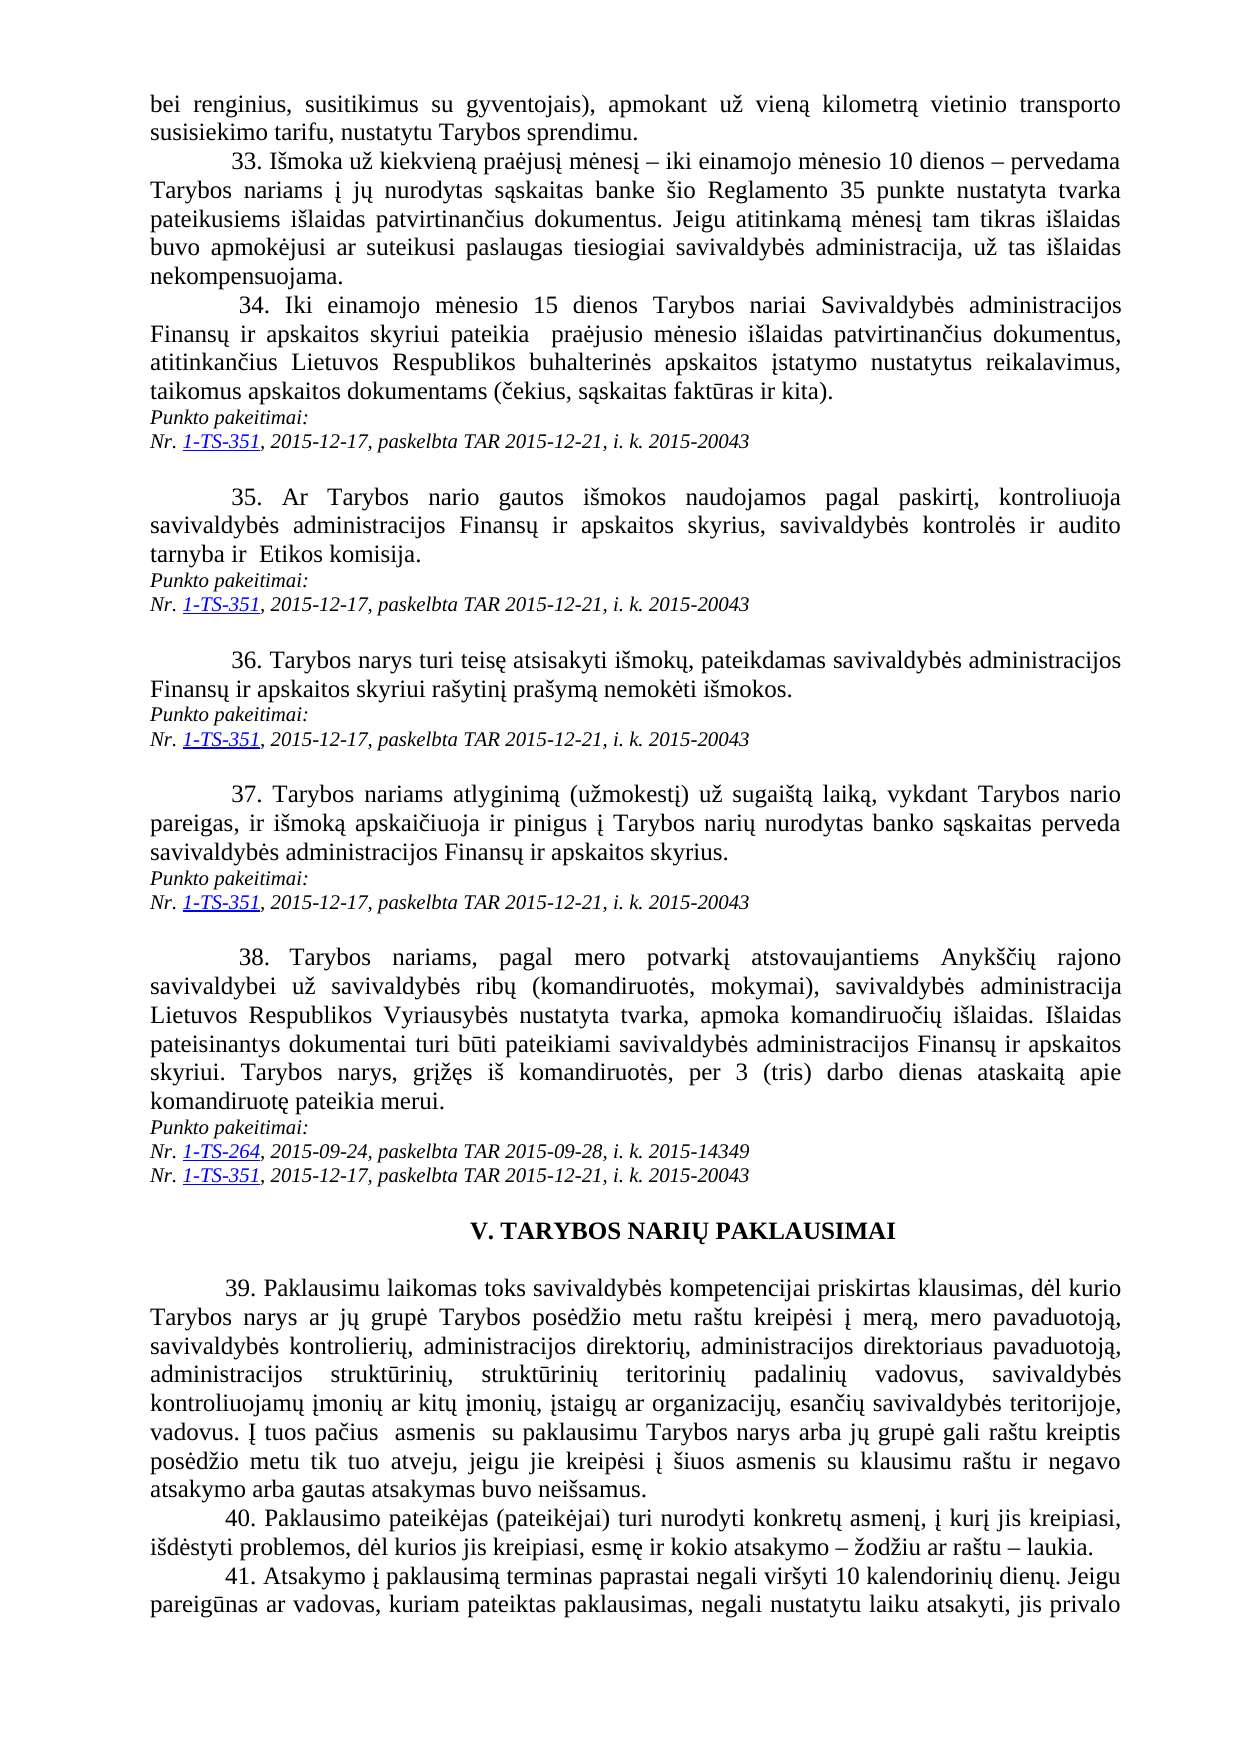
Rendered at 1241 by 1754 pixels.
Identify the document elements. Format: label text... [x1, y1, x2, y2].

text Nr. 1-TS-351, 2015-12-17, paskelbta TAR 2015-12-21, i. k. 2015-20043 [150, 592, 1122, 616]
text Punkto pakeitimai: [150, 1115, 1122, 1139]
text 40. Paklausimo pateikėjas (pateikėjai) turi nurodyti konkretų asmenį, į kurį jis kreipiasi, išdėstyti problemos, dėl kurios jis kreipiasi, esmę ir kokio atsakymo – žodžiu ar raštu – laukia. [150, 1503, 1122, 1561]
text 37. Tarybos nariams atlyginimą (užmokestį) už sugaištą laiką, vykdant Tarybos nario pareigas, ir išmoką apskaičiuoja ir pinigus į Tarybos narių nurodytas banko sąskaitas perveda savivaldybės administracijos Finansų ir apskaitos skyrius. [150, 779, 1122, 866]
text Punkto pakeitimai: [150, 568, 1122, 592]
text Nr. 1-TS-351, 2015-12-17, paskelbta TAR 2015-12-21, i. k. 2015-20043 [150, 1163, 1122, 1187]
text Nr. 1-TS-351, 2015-12-17, paskelbta TAR 2015-12-21, i. k. 2015-20043 [150, 726, 1122, 751]
text 36. Tarybos narys turi teisę atsisakyti išmokų, pateikdamas savivaldybės administracijos Finansų ir apskaitos skyriui rašytinį prašymą nemokėti išmokos. [150, 645, 1122, 702]
text 39. Paklausimu laikomas toks savivaldybės kompetencijai priskirtas klausimas, dėl kurio Tarybos narys ar jų grupė Tarybos posėdžio metu raštu kreipėsi į merą, mero pavaduotoją, savivaldybės kontrolierių, administracijos direktorių, administracijos direktoriaus pavaduotoją, administracijos struktūrinių, struktūrinių teritorinių padalinių vadovus, savivaldybės kontroliuojamų įmonių ar kitų įmonių, įstaigų ar organizacijų, esančių savivaldybės teritorijoje, vadovus. Į tuos pačius asmenis su paklausimu Tarybos narys arba jų grupė gali raštu kreiptis posėdžio metu tik tuo atveju, jeigu jie kreipėsi į šiuos asmenis su klausimu raštu ir negavo atsakymo arba gautas atsakymas buvo neišsamus. [150, 1273, 1122, 1503]
text 38. Tarybos nariams, pagal mero potvarkį atstovaujantiems Anykščių rajono savivaldybei už savivaldybės ribų (komandiruotės, mokymai), savivaldybės administracija Lietuvos Respublikos Vyriausybės nustatyta tvarka, apmoka komandiruočių išlaidas. Išlaidas pateisinantys dokumentai turi būti pateikiami savivaldybės administracijos Finansų ir apskaitos skyriui. Tarybos narys, grįžęs iš komandiruotės, per 3 (tris) darbo dienas ataskaitą apie komandiruotę pateikia merui. [150, 942, 1122, 1115]
text 33. Išmoka už kiekvieną praėjusį mėnesį – iki einamojo mėnesio 10 dienos – pervedama Tarybos nariams į jų nurodytas sąskaitas banke šio Reglamento 35 punkte nustatyta tvarka pateikusiems išlaidas patvirtinančius dokumentus. Jeigu atitinkamą mėnesį tam tikras išlaidas buvo apmokėjusi ar suteikusi paslaugas tiesiogiai savivaldybės administracija, už tas išlaidas nekompensuojama. [150, 146, 1122, 290]
text Nr. 1-TS-351, 2015-12-17, paskelbta TAR 2015-12-21, i. k. 2015-20043 [150, 429, 1122, 453]
text Punkto pakeitimai: [150, 405, 1122, 429]
text Punkto pakeitimai: [150, 866, 1122, 889]
text bei renginius, susitikimus su gyventojais), apmokant už vieną kilometrą vietinio transporto susisiekimo tarifu, nustatytu Tarybos sprendimu. [150, 89, 1122, 146]
text 41. Atsakymo į paklausimą terminas paprastai negali viršyti 10 kalendorinių dienų. Jeigu pareigūnas ar vadovas, kuriam pateiktas paklausimas, negali nustatytu laiku atsakyti, jis privalo [150, 1561, 1122, 1618]
text Nr. 1-TS-264, 2015-09-24, paskelbta TAR 2015-09-28, i. k. 2015-14349 [150, 1139, 1122, 1163]
text V. TARYBOS NARIŲ PAKLAUSIMAI [150, 1216, 1122, 1244]
text 35. Ar Tarybos nario gautos išmokos naudojamos pagal paskirtį, kontroliuoja savivaldybės administracijos Finansų ir apskaitos skyrius, savivaldybės kontrolės ir audito tarnyba ir Etikos komisija. [150, 482, 1122, 568]
text Punkto pakeitimai: [150, 702, 1122, 726]
text 34. Iki einamojo mėnesio 15 dienos Tarybos nariai Savivaldybės administracijos Finansų ir apskaitos skyriui pateikia praėjusio mėnesio išlaidas patvirtinančius dokumentus, atitinkančius Lietuvos Respublikos buhalterinės apskaitos įstatymo nustatytus reikalavimus, taikomus apskaitos dokumentams (čekius, sąskaitas faktūras ir kita). [150, 290, 1122, 405]
text Nr. 1-TS-351, 2015-12-17, paskelbta TAR 2015-12-21, i. k. 2015-20043 [150, 889, 1122, 914]
